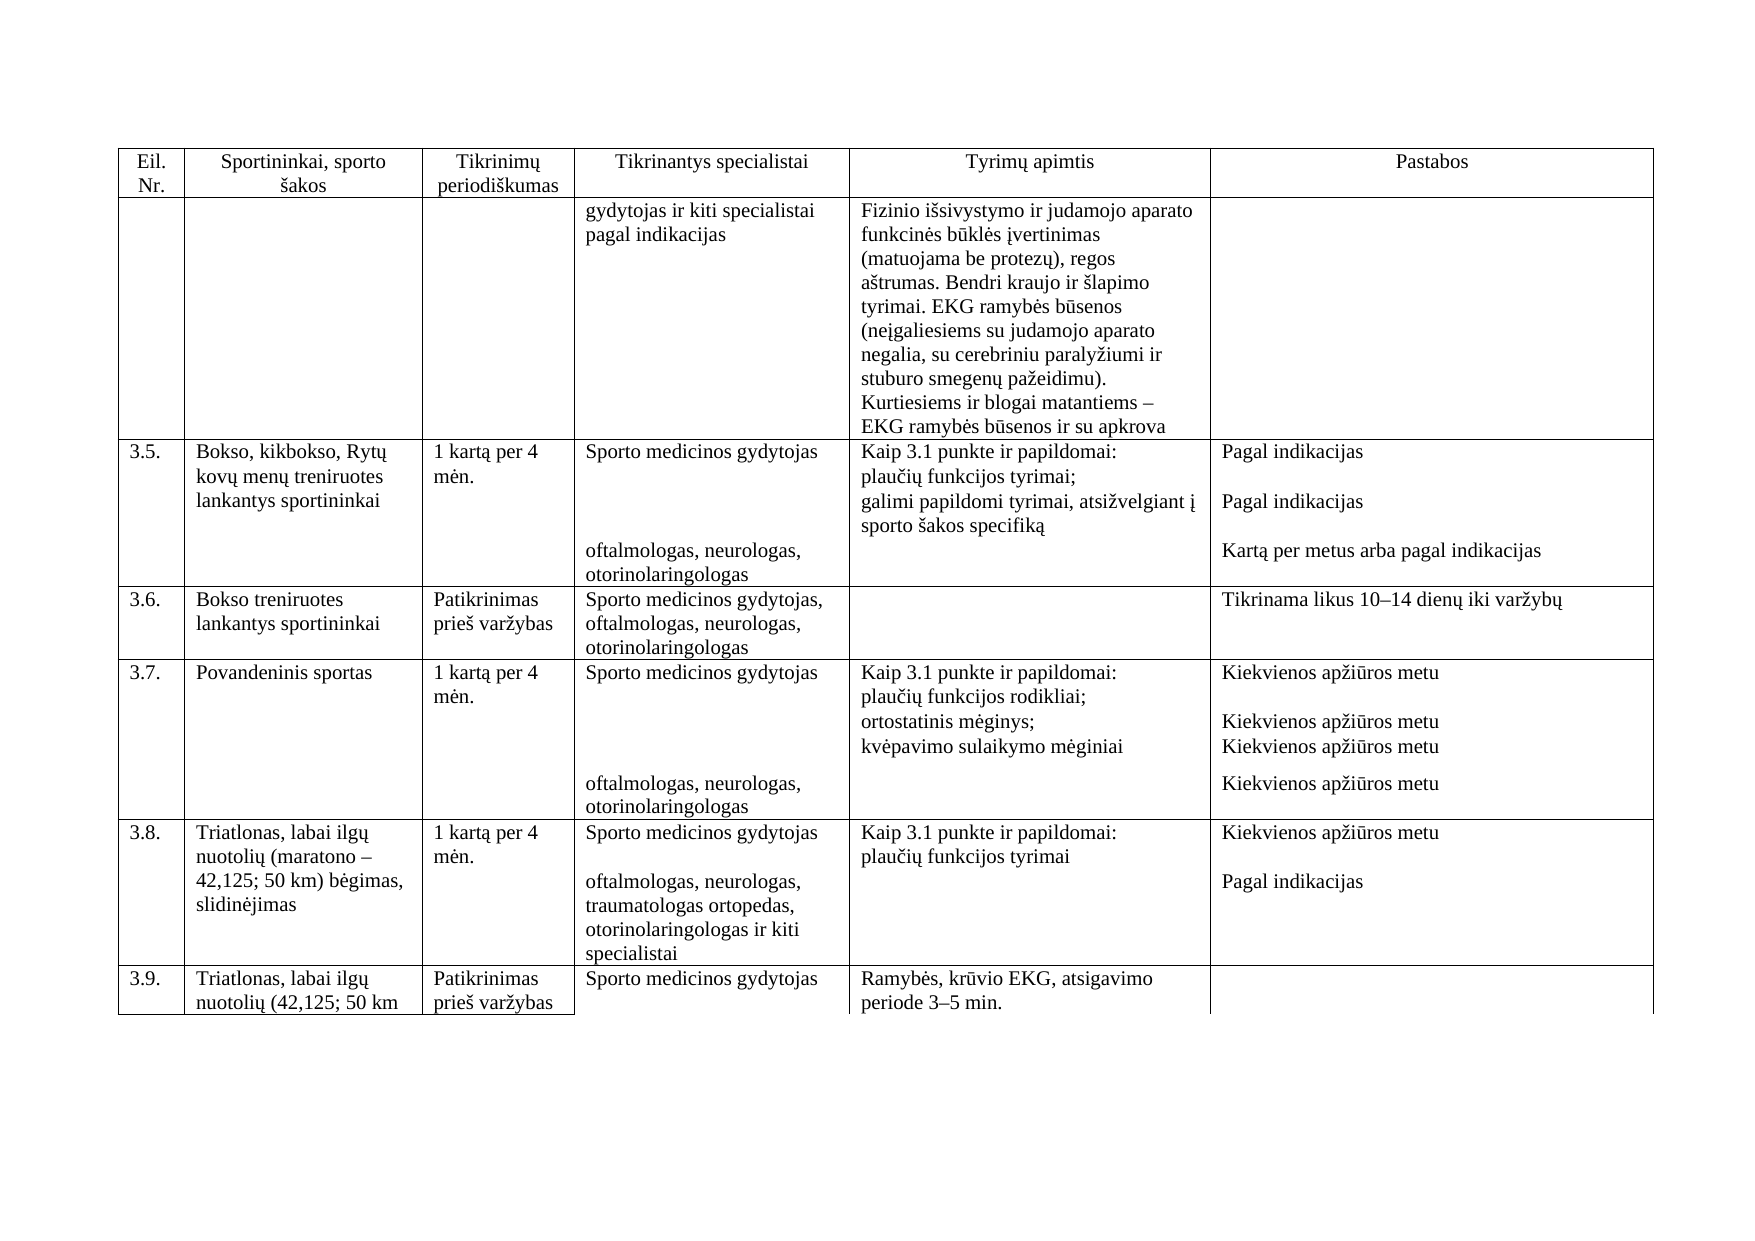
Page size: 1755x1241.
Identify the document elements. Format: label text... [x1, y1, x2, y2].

table_header Pastabos [1211, 149, 1653, 197]
table_cell [575, 708, 849, 733]
table_cell Tikrinama likus 10–14 dienų iki varžybų [1211, 587, 1653, 659]
table_cell [575, 734, 849, 769]
table_cell Patikrinimas prieš varžybas [423, 587, 574, 659]
table_cell [119, 198, 184, 438]
table_cell Sporto medicinos gydytojas [575, 440, 849, 488]
table_cell [850, 537, 1210, 586]
table_header Tyrimų apimtis [850, 149, 1210, 197]
table_header Tikrinantys specialistai [575, 149, 849, 197]
table_cell 3.5. [119, 440, 184, 586]
table_cell Triatlonas, labai ilgų nuotolių (42,125; 50 km [185, 966, 422, 1014]
table_cell Sporto medicinos gydytojas [575, 660, 849, 708]
table_cell 3.6. [119, 587, 184, 659]
table_cell oftalmologas, neurologas, traumatologas ortopedas, otorinolaringologas ir kiti specialistai [575, 868, 849, 965]
table_cell [850, 587, 1210, 659]
table_cell Ramybės, krūvio EKG, atsigavimo periode 3–5 min. [850, 966, 1210, 1014]
table_cell Kaip 3.1 punkte ir papildomai: plaučių funkcijos tyrimai; [850, 440, 1210, 488]
table_cell Kiekvienos apžiūros metu [1211, 734, 1653, 769]
table_cell [1211, 198, 1653, 438]
table_cell Povandeninis sportas [185, 660, 422, 818]
table_cell Fizinio išsivystymo ir judamojo aparato funkcinės būklės įvertinimas (matuojama be protezų), regos aštrumas. Bendri kraujo ir šlapimo tyrimai. EKG ramybės būsenos (neįgaliesiems su judamojo aparato negalia, su cerebriniu paralyžiumi ir stuburo smegenų pažeidimu). Kurtiesiems ir blogai matantiems – EKG ramybės būsenos ir su apkrova [850, 198, 1210, 438]
table_cell 1 kartą per 4 mėn. [423, 660, 574, 818]
table_cell Kaip 3.1 punkte ir papildomai: plaučių funkcijos rodikliai; [850, 660, 1210, 708]
table_header Sportininkai, sporto šakos [185, 149, 422, 197]
table_cell Patikrinimas prieš varžybas [423, 966, 574, 1014]
table_cell Kiekvienos apžiūros metu [1211, 769, 1653, 818]
table_cell Bokso treniruotes lankantys sportininkai [185, 587, 422, 659]
table_cell [423, 198, 574, 438]
table_cell [575, 488, 849, 537]
table_cell [850, 769, 1210, 818]
table_cell Pagal indikacijas [1211, 440, 1653, 488]
table_header Eil. Nr. [119, 149, 184, 197]
table_cell [1211, 966, 1653, 1014]
table_cell 3.8. [119, 820, 184, 965]
table_cell Kaip 3.1 punkte ir papildomai: plaučių funkcijos tyrimai [850, 820, 1210, 868]
table_cell Bokso, kikbokso, Rytų kovų menų treniruotes lankantys sportininkai [185, 440, 422, 586]
table_cell Pagal indikacijas [1211, 868, 1653, 965]
table_cell oftalmologas, neurologas, otorinolaringologas [575, 769, 849, 818]
table_cell Kartą per metus arba pagal indikacijas [1211, 537, 1653, 586]
table_cell gydytojas ir kiti specialistai pagal indikacijas [575, 198, 849, 438]
table_cell kvėpavimo sulaikymo mėginiai [850, 734, 1210, 769]
table_cell galimi papildomi tyrimai, atsižvelgiant į sporto šakos specifiką [850, 488, 1210, 537]
table_cell 3.9. [119, 966, 184, 1014]
table_header Tikrinimų periodiškumas [423, 149, 574, 197]
table_cell [850, 868, 1210, 965]
table_cell Kiekvienos apžiūros metu [1211, 660, 1653, 708]
table_cell Triatlonas, labai ilgų nuotolių (maratono – 42,125; 50 km) bėgimas, slidinėjimas [185, 820, 422, 965]
table_cell Sporto medicinos gydytojas [575, 820, 849, 868]
table_cell Sporto medicinos gydytojas [575, 966, 849, 1014]
table_cell ortostatinis mėginys; [850, 708, 1210, 733]
table_cell Pagal indikacijas [1211, 488, 1653, 537]
table_cell oftalmologas, neurologas, otorinolaringologas [575, 537, 849, 586]
table_cell Kiekvienos apžiūros metu [1211, 708, 1653, 733]
table_cell 3.7. [119, 660, 184, 818]
table_cell Sporto medicinos gydytojas, oftalmologas, neurologas, otorinolaringologas [575, 587, 849, 659]
table_cell [185, 198, 422, 438]
table_cell 1 kartą per 4 mėn. [423, 820, 574, 965]
table_cell Kiekvienos apžiūros metu [1211, 820, 1653, 868]
table_cell 1 kartą per 4 mėn. [423, 440, 574, 586]
